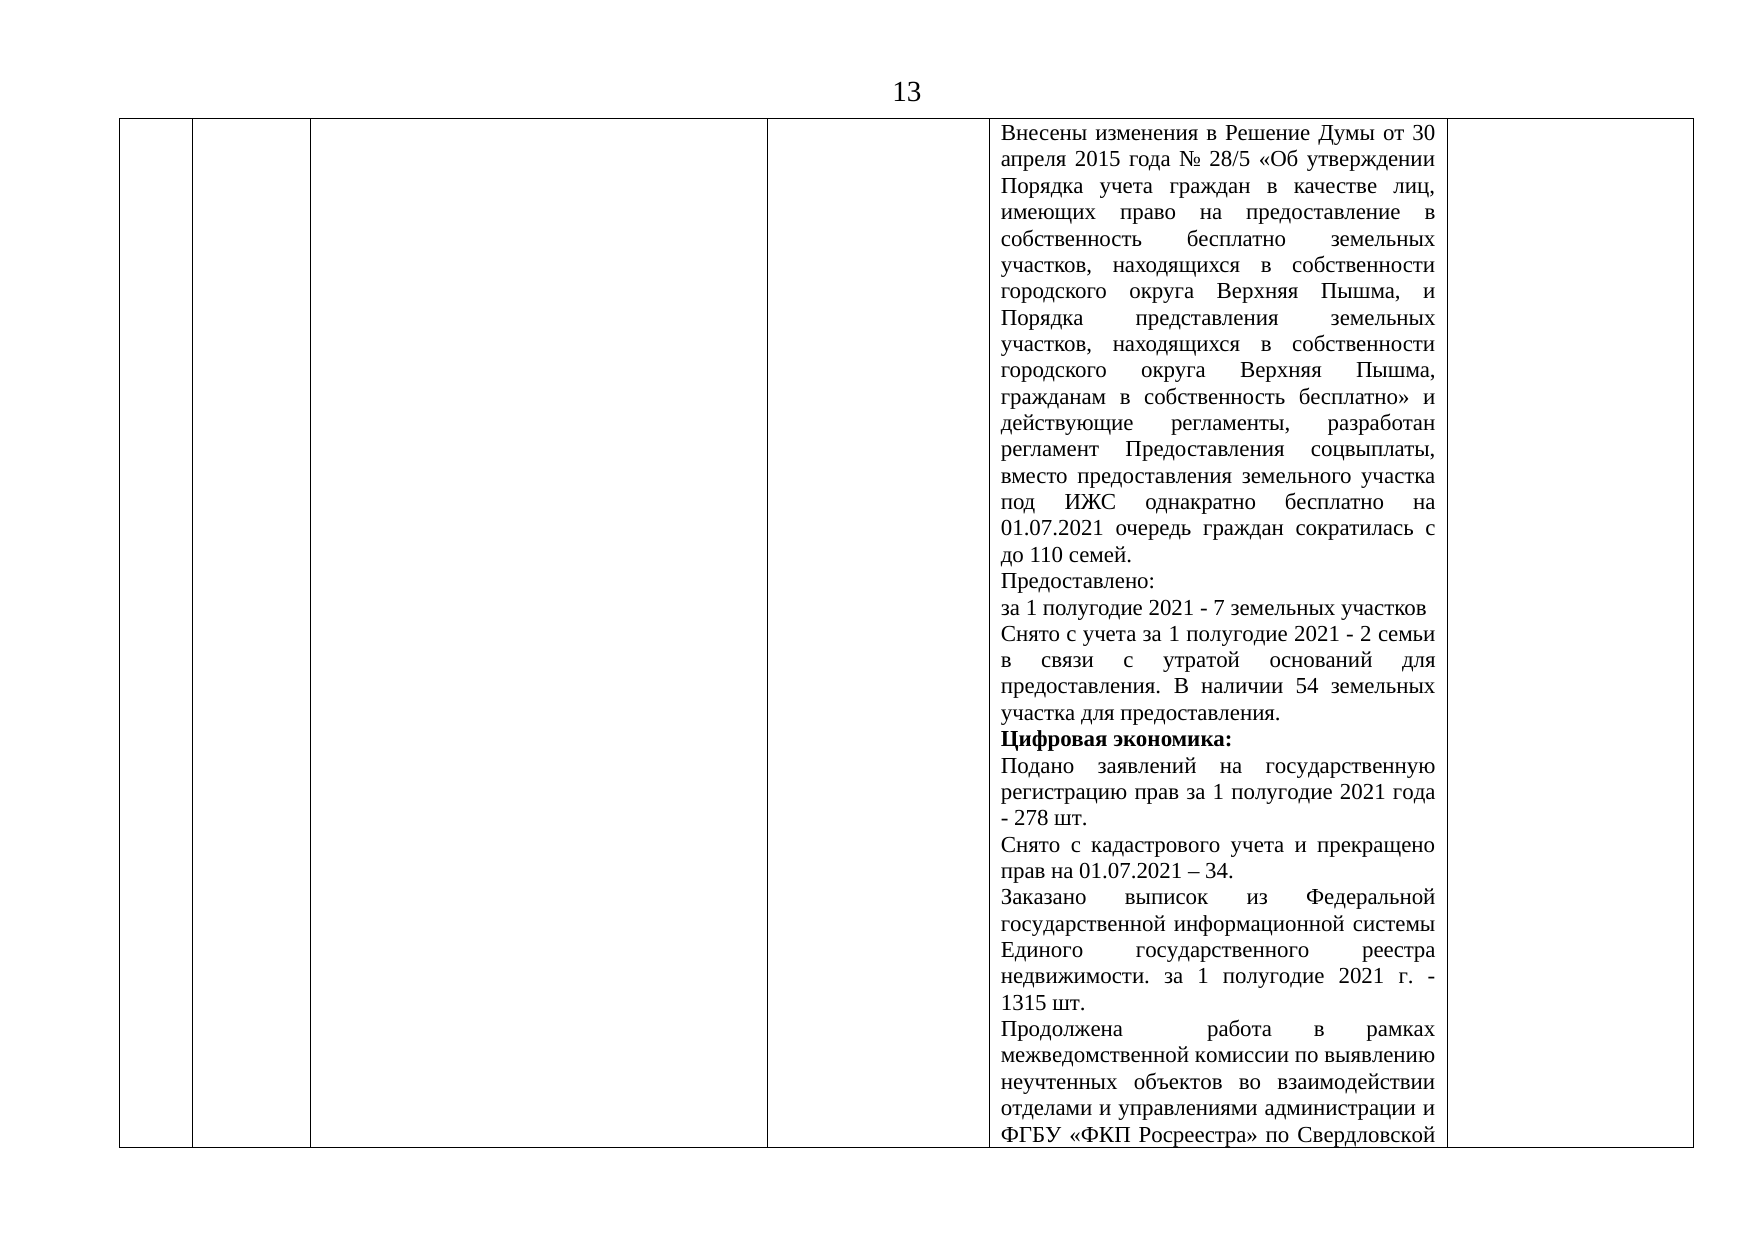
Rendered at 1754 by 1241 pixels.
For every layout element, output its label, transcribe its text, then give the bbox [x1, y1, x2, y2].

table_cell [120, 119, 192, 1147]
table_cell [1448, 119, 1693, 1147]
table_cell Внесены изменения в Решение Думы от 30 апреля 2015 года № 28/5 «Об утверждении Порядка учета граждан в качестве лиц, имеющих право на предоставление в собственность бесплатно земельных участков, находящихся в собственности городского округа Верхняя Пышма, и Порядка представления земельных участков, находящихся в собственности городского округа Верхняя Пышма, гражданам в собственность бесплатно» и действующие регламенты, разработан регламент Предоставления соцвыплаты, вместо предоставления земельного участка под ИЖС однакратно бесплатно на 01.07.2021 очередь граждан сократилась с до 110 семей. Предоставлено: за 1 полугодие 2021 - 7 земельных участков Снято с учета за 1 полугодие 2021 - 2 семьи в связи с утратой оснований для предоставления. В наличии 54 земельных участка для предоставления. Цифровая экономика: Подано заявлений на государственную регистрацию прав за 1 полугодие 2021 года - 278 шт. Снято с кадастрового учета и прекращено прав на 01.07.2021 – 34. Заказано выписок из Федеральной государственной информационной системы Единого государственного реестра недвижимости. за 1 полугодие 2021 г. - 1315 шт. Продолжена работа в рамках межведомственной комиссии по выявлению неучтенных объектов во взаимодействии отделами и управлениями администрации и ФГБУ «ФКП Росреестра» по Свердловской [990, 119, 1447, 1147]
table_cell [193, 119, 310, 1147]
table_cell [768, 119, 989, 1147]
table_cell [311, 119, 767, 1147]
